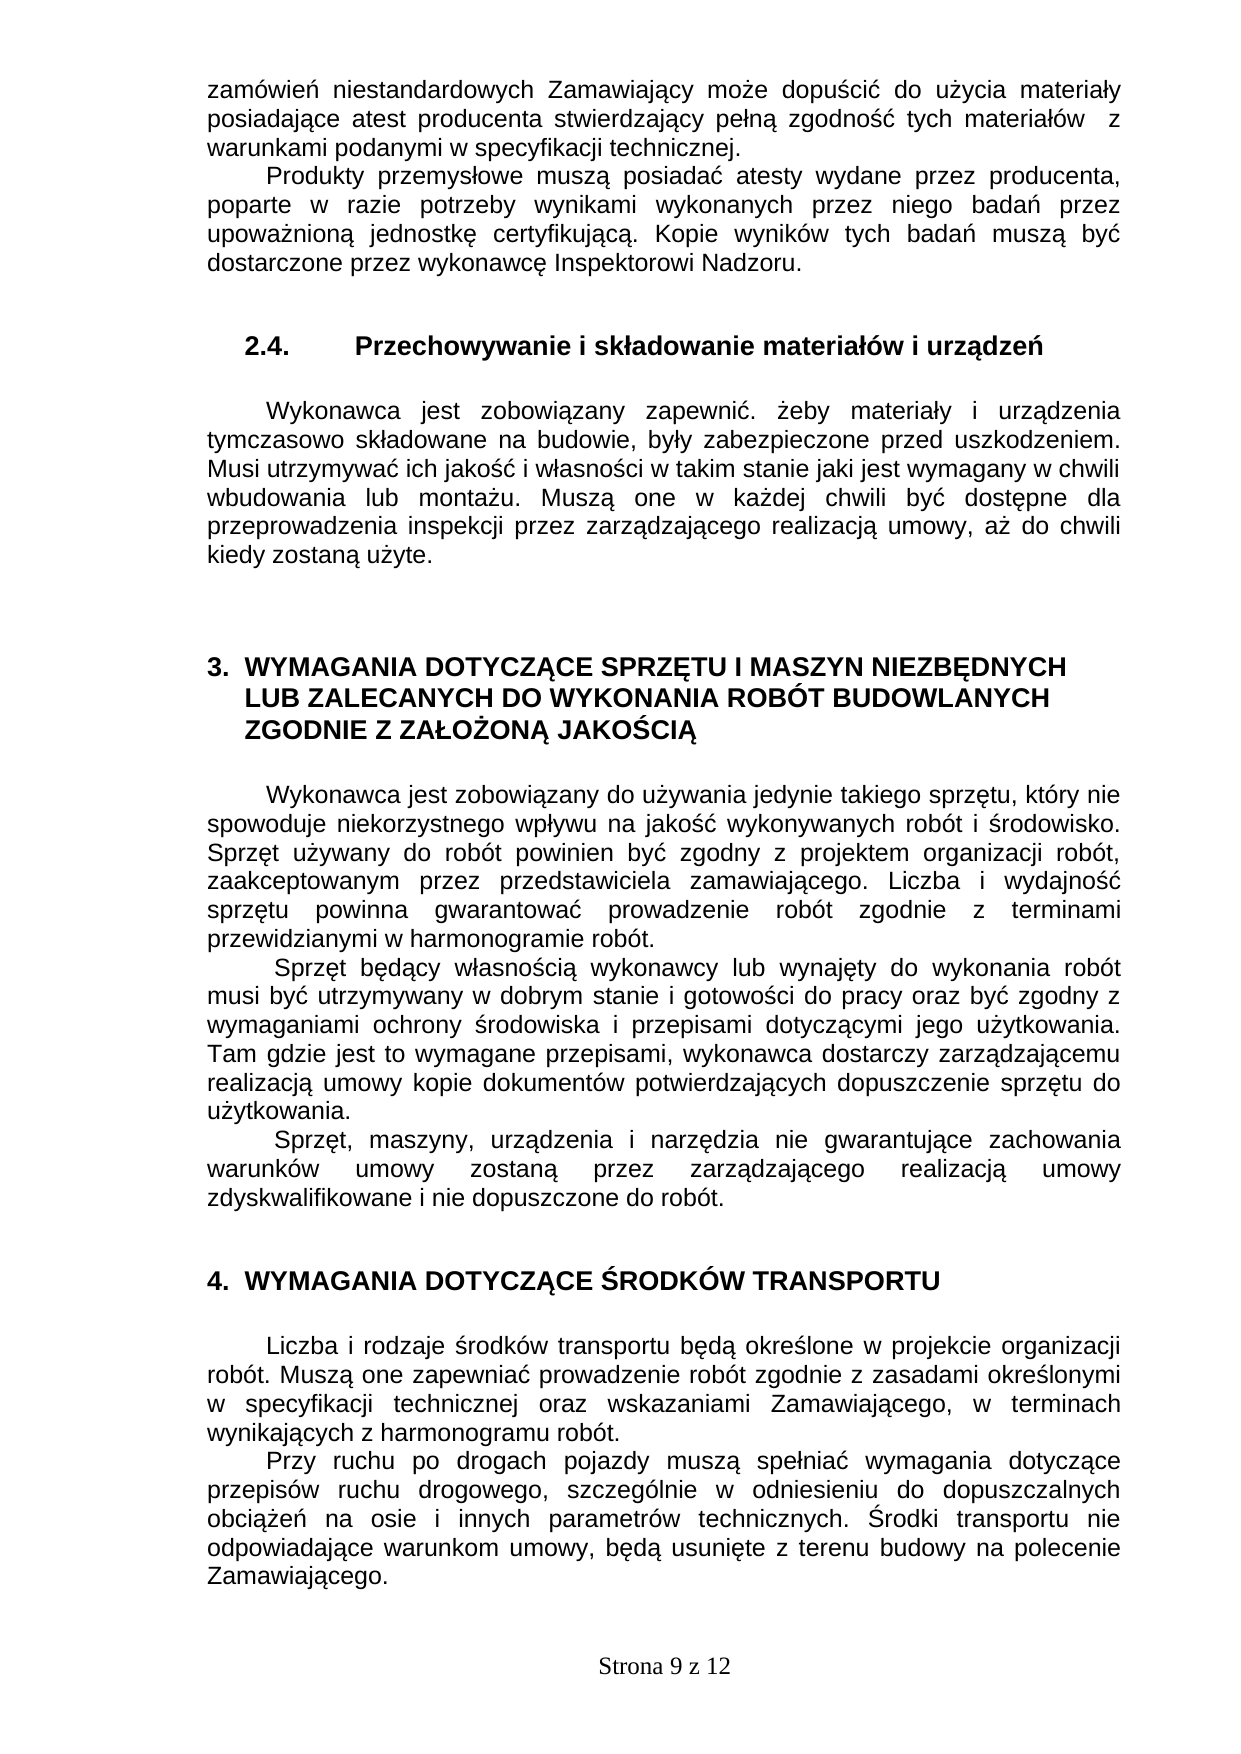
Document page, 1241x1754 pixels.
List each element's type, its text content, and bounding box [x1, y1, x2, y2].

text Sprzęt będący własnością wykonawcy lub wynajęty do wykonania robót musi być utrzymywany w dobrym stanie i gotowości do pracy oraz być zgodny z wymaganiami ochrony środowiska i przepisami dotyczącymi jego użytkowania. Tam gdzie jest to wymagane przepisami, wykonawca dostarczy zarządzającemu realizacją umowy kopie dokumentów potwierdzających dopuszczenie sprzętu do użytkowania. [207, 952, 1122, 1125]
subtitle WYMAGANIA DOTYCZĄCE ŚRODKÓW TRANSPORTU [207, 1265, 1122, 1296]
text zamówień niestandardowych Zamawiający może dopuścić do użycia materiały posiadające atest producenta stwierdzający pełną zgodność tych materiałów z warunkami podanymi w specyfikacji technicznej. [207, 75, 1122, 161]
subtitle Przechowywanie i składowanie materiałów i urządzeń [244, 330, 1122, 361]
text Wykonawca jest zobowiązany zapewnić. żeby materiały i urządzenia tymczasowo składowane na budowie, były zabezpieczone przed uszkodzeniem. Musi utrzymywać ich jakość i własności w takim stanie jaki jest wymagany w chwili wbudowania lub montażu. Muszą one w każdej chwili być dostępne dla przeprowadzenia inspekcji przez zarządzającego realizacją umowy, aż do chwili kiedy zostaną użyte. [207, 396, 1122, 569]
text Liczba i rodzaje środków transportu będą określone w projekcie organizacji robót. Muszą one zapewniać prowadzenie robót zgodnie z zasadami określonymi w specyfikacji technicznej oraz wskazaniami Zamawiającego, w terminach wynikających z harmonogramu robót. [207, 1331, 1122, 1446]
text Produkty przemysłowe muszą posiadać atesty wydane przez producenta, poparte w razie potrzeby wynikami wykonanych przez niego badań przez upoważnioną jednostkę certyfikującą. Kopie wyników tych badań muszą być dostarczone przez wykonawcę Inspektorowi Nadzoru. [207, 161, 1122, 276]
subtitle WYMAGANIA DOTYCZĄCE SPRZĘTU I MASZYN NIEZBĘDNYCH LUB ZALECANYCH DO WYKONANIA ROBÓT BUDOWLANYCH ZGODNIE Z ZAŁOŻONĄ JAKOŚCIĄ [207, 651, 1122, 745]
text Przy ruchu po drogach pojazdy muszą spełniać wymagania dotyczące przepisów ruchu drogowego, szczególnie w odniesieniu do dopuszczalnych obciążeń na osie i innych parametrów technicznych. Środki transportu nie odpowiadające warunkom umowy, będą usunięte z terenu budowy na polecenie Zamawiającego. [207, 1446, 1122, 1590]
text Wykonawca jest zobowiązany do używania jedynie takiego sprzętu, który nie spowoduje niekorzystnego wpływu na jakość wykonywanych robót i środowisko. Sprzęt używany do robót powinien być zgodny z projektem organizacji robót, zaakceptowanym przez przedstawiciela zamawiającego. Liczba i wydajność sprzętu powinna gwarantować prowadzenie robót zgodnie z terminami przewidzianymi w harmonogramie robót. [207, 780, 1122, 952]
text Sprzęt, maszyny, urządzenia i narzędzia nie gwarantujące zachowania warunków umowy zostaną przez zarządzającego realizacją umowy zdyskwalifikowane i nie dopuszczone do robót. [207, 1125, 1122, 1211]
